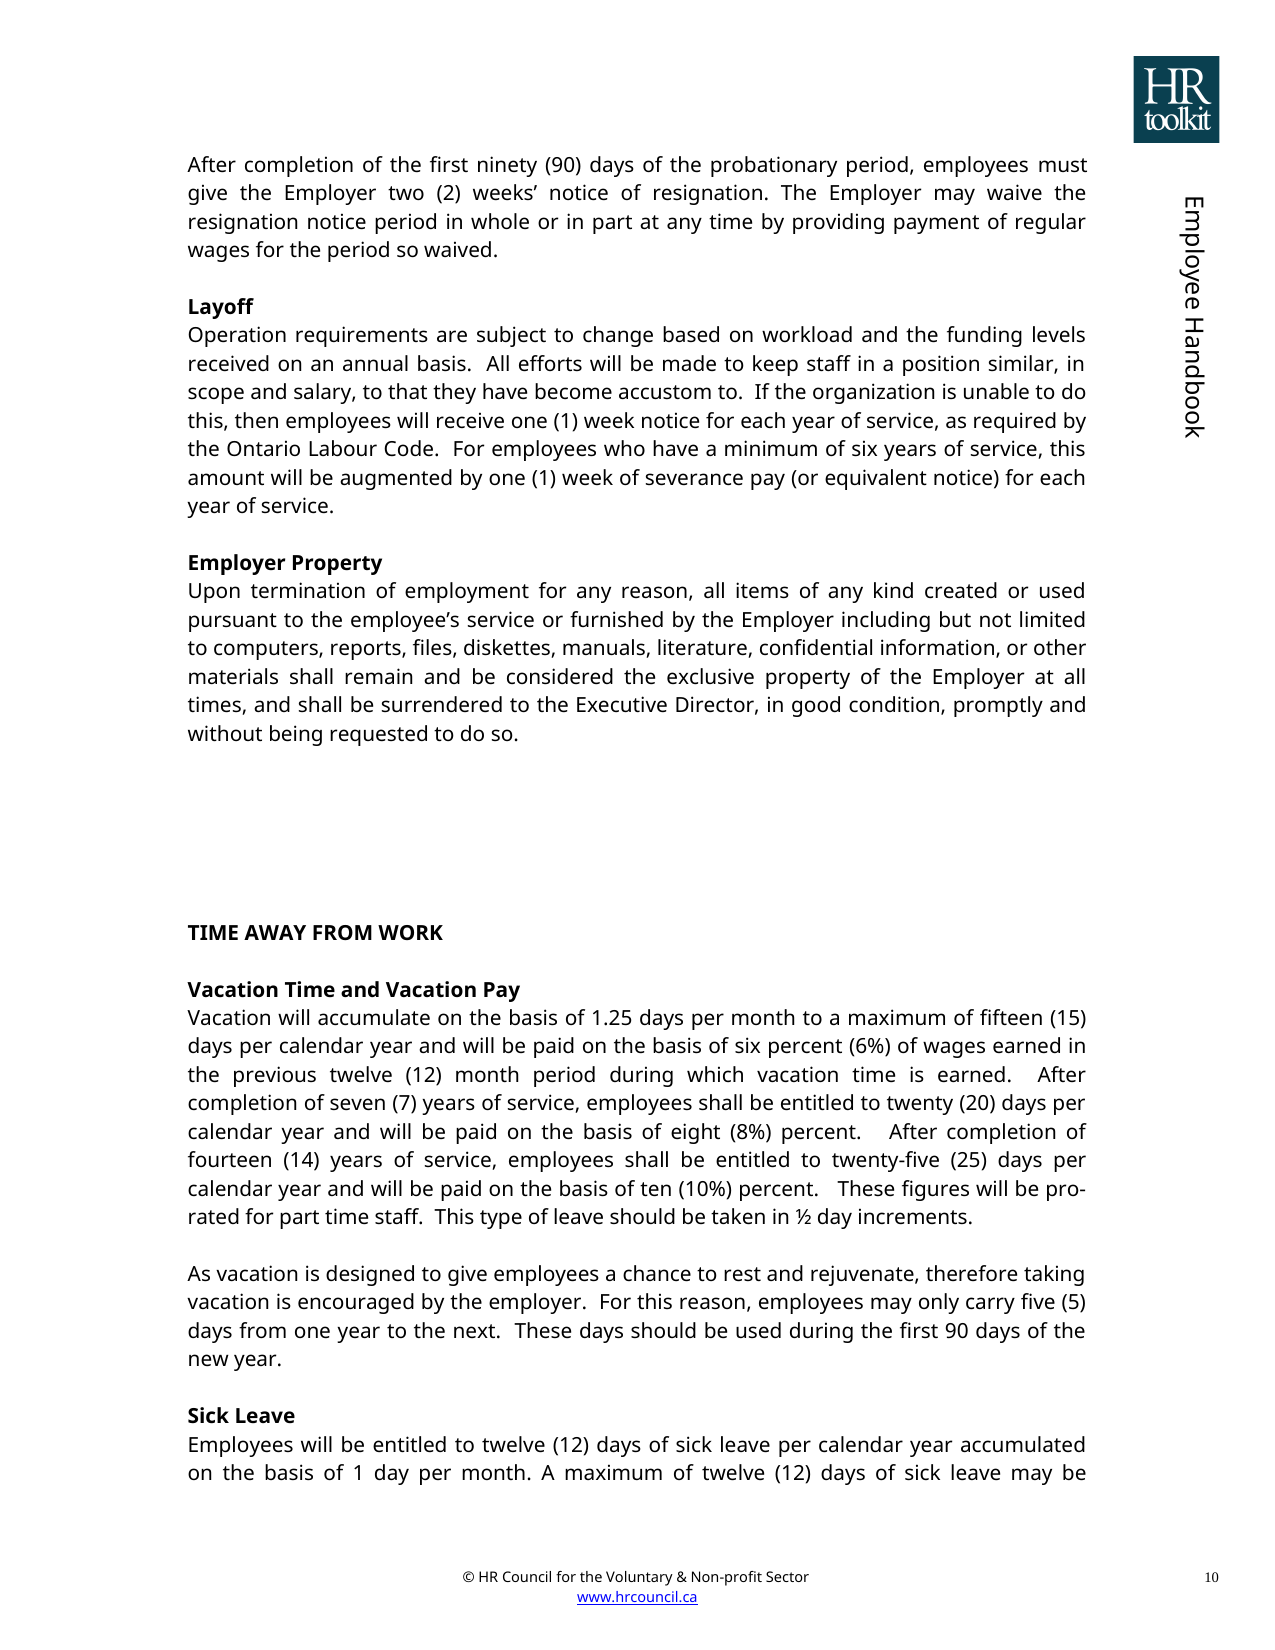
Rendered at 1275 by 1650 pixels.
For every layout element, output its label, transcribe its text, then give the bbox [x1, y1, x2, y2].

text Employees will be entitled to twelve (12) days of sick leave per calendar year accumulated on the basis of 1 day per month. A maximum of twelve (12) days of sick leave may be [187, 1430, 1087, 1487]
text Upon termination of employment for any reason, all items of any kind created or used pursuant to the employee’s service or furnished by the Employer including but not limited to computers, reports, files, diskettes, manuals, literature, confidential information, or other materials shall remain and be considered the exclusive property of the Employer at all times, and shall be surrendered to the Executive Director, in good condition, promptly and without being requested to do so. [187, 577, 1087, 747]
text After completion of the first ninety (90) days of the probationary period, employees must give the Employer two (2) weeks’ notice of resignation. The Employer may waive the resignation notice period in whole or in part at any time by providing payment of regular wages for the period so waived. [187, 150, 1087, 264]
text Employer Property [187, 548, 1087, 577]
text Sick Leave [187, 1401, 1087, 1430]
text TIME AWAY FROM WORK [187, 918, 1087, 946]
text Vacation Time and Vacation Pay [187, 975, 1087, 1003]
text As vacation is designed to give employees a chance to rest and rejuvenate, therefore taking vacation is encouraged by the employer. For this reason, employees may only carry five (5) days from one year to the next. These days should be used during the first 90 days of the new year. [187, 1259, 1087, 1373]
text Operation requirements are subject to change based on workload and the funding levels received on an annual basis. All efforts will be made to keep staff in a position similar, in scope and salary, to that they have become accustom to. If the organization is unable to do this, then employees will receive one (1) week notice for each year of service, as required by the Ontario Labour Code. For employees who have a minimum of six years of service, this amount will be augmented by one (1) week of severance pay (or equivalent notice) for each year of service. [187, 321, 1087, 520]
text Layoff [187, 292, 1087, 321]
picture [1133, 56, 1220, 143]
text Vacation will accumulate on the basis of 1.25 days per month to a maximum of fifteen (15) days per calendar year and will be paid on the basis of six percent (6%) of wages earned in the previous twelve (12) month period during which vacation time is earned. After completion of seven (7) years of service, employees shall be entitled to twenty (20) days per calendar year and will be paid on the basis of eight (8%) percent. After completion of fourteen (14) years of service, employees shall be entitled to twenty-five (25) days per calendar year and will be paid on the basis of ten (10%) percent. These figures will be pro-rated for part time staff. This type of leave should be taken in ½ day increments. [187, 1003, 1087, 1231]
